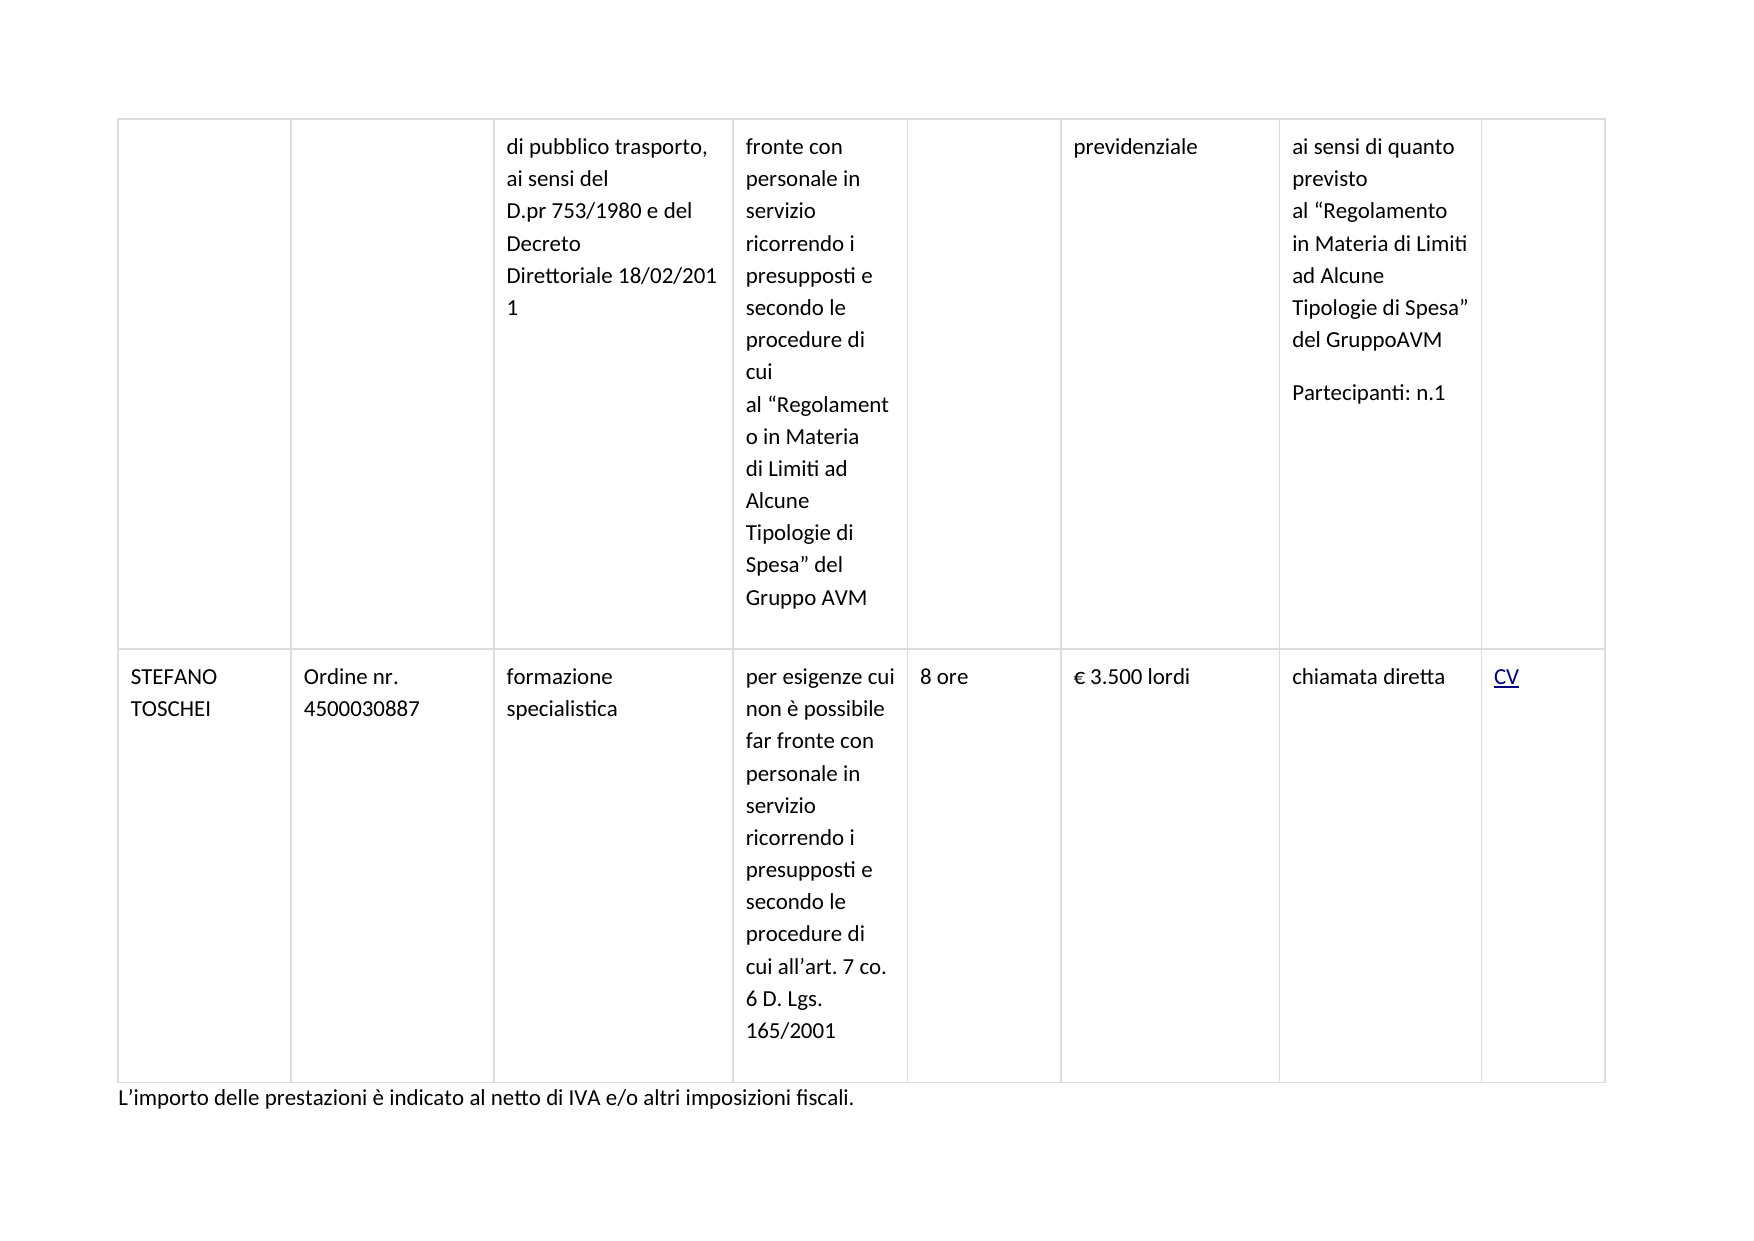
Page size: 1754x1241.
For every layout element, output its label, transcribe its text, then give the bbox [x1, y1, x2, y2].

table_cell formazione specialistica [495, 650, 732, 1081]
table_cell ai sensi di quanto previsto al “Regolamento in Materia di Limiti ad Alcune Tipologie di Spesa” del GruppoAVM Partecipanti: n.1 [1280, 120, 1481, 648]
table_cell [292, 120, 493, 648]
table_cell fronte con personale in servizio ricorrendo i presupposti e secondo le procedure di cui al “Regolamento in Materia di Limiti ad Alcune Tipologie di Spesa” del Gruppo AVM [734, 120, 907, 648]
table_cell STEFANO TOSCHEI [119, 650, 290, 1081]
table_cell € 3.500 lordi [1062, 650, 1279, 1081]
table_cell 8 ore [908, 650, 1060, 1081]
table_cell per esigenze cui non è possibile far fronte con personale in servizio ricorrendo i presupposti e secondo le procedure di cui all’art. 7 co. 6 D. Lgs. 165/2001 [734, 650, 907, 1081]
table_cell [1482, 120, 1604, 648]
table_cell [119, 120, 290, 648]
table_cell [908, 120, 1060, 648]
table_cell CV [1482, 650, 1604, 1081]
table_cell chiamata diretta [1280, 650, 1481, 1081]
table_cell previdenziale [1062, 120, 1279, 648]
text L’importo delle prestazioni è indicato al netto di IVA e/o altri imposizioni fiscali. [118, 1083, 1606, 1111]
table_cell di pubblico trasporto, ai sensi del D.pr 753/1980 e del Decreto Direttoriale 18/02/2011 [495, 120, 732, 648]
table_cell Ordine nr. 4500030887 [292, 650, 493, 1081]
